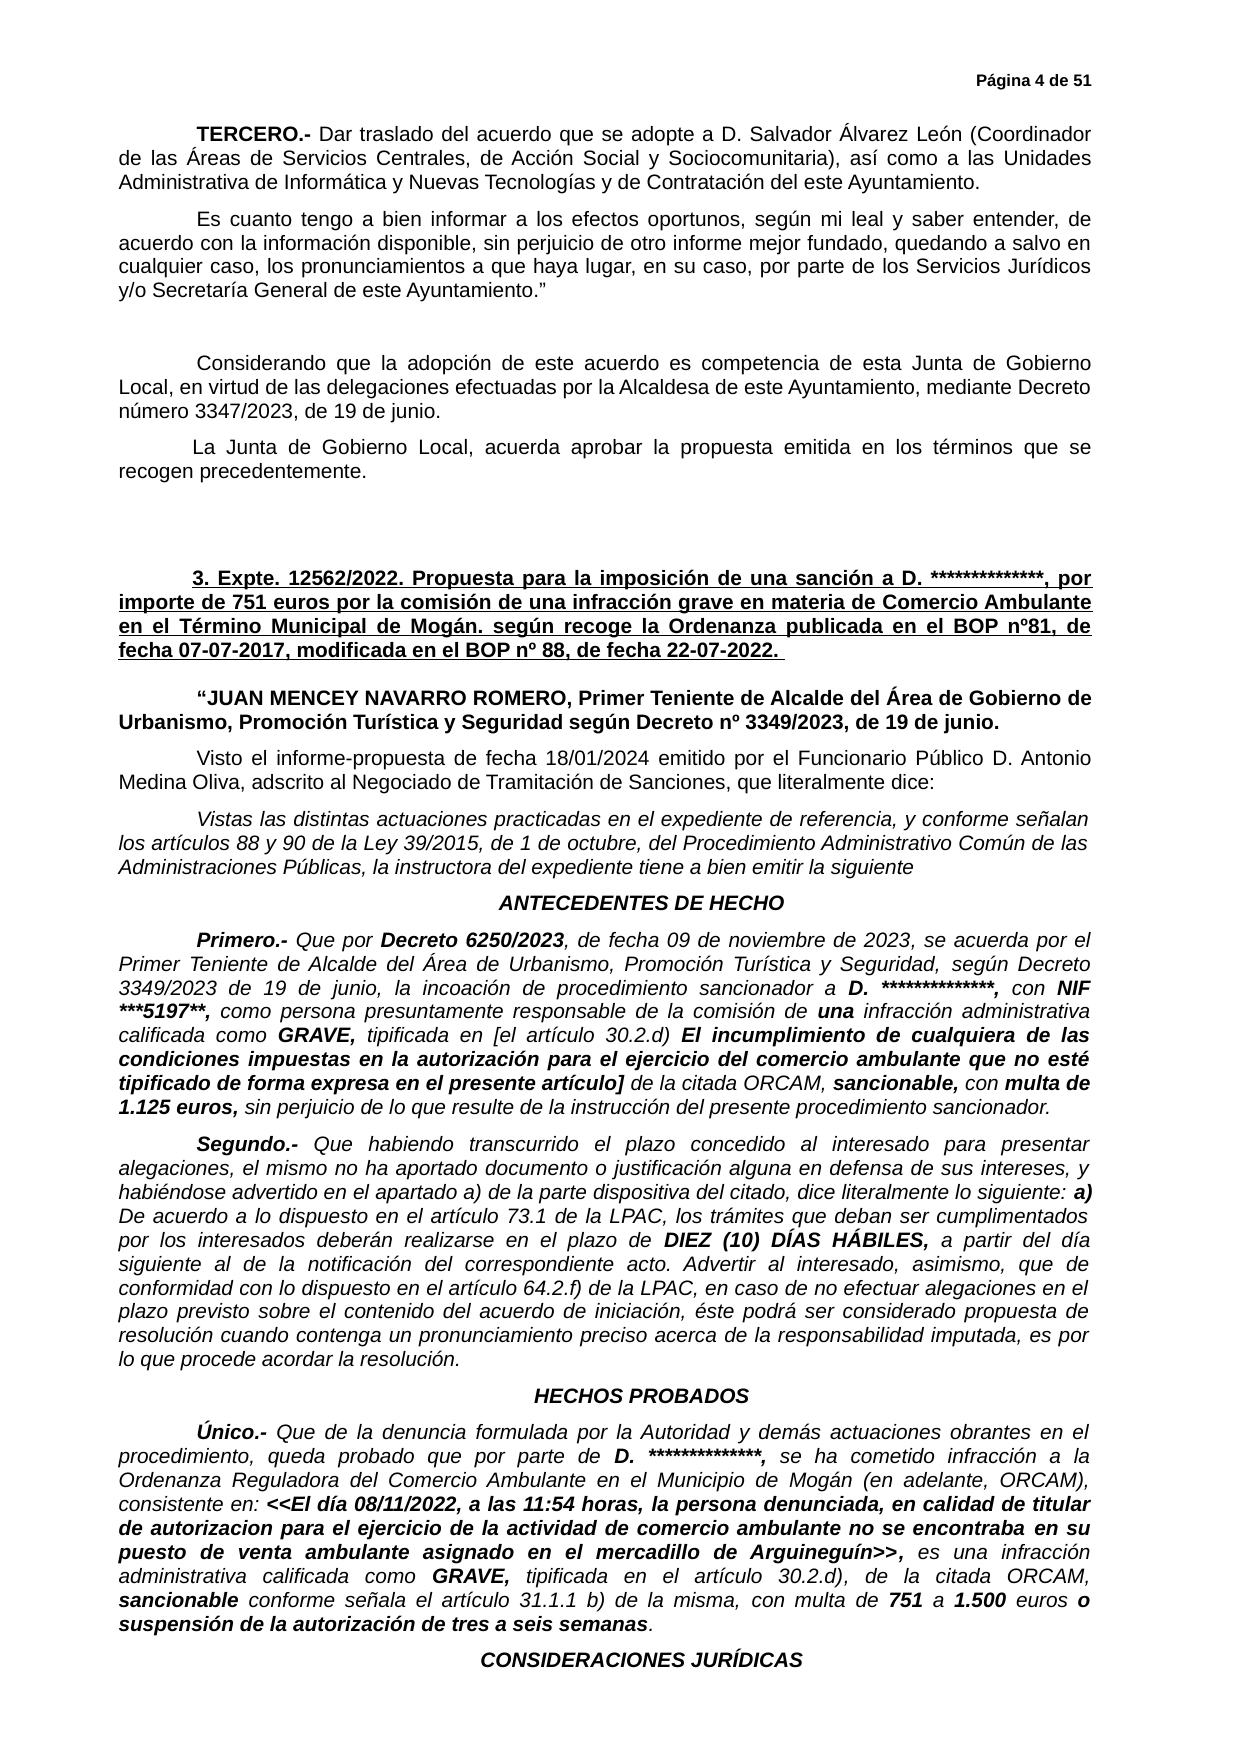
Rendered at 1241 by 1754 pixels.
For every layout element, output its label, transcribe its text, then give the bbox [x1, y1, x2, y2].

text fecha 07-07-2017, modificada en el BOP nº 88, de fecha 22-07-2022. [118, 636, 1092, 662]
text HECHOS PROBADOS [118, 1384, 1092, 1408]
text TERCERO.- Dar traslado del acuerdo que se adopte a D. Salvador Álvarez León (Coordinador de las Áreas de Servicios Centrales, de Acción Social y Sociocomunitaria), así como a las Unidades Administrativa de Informática y Nuevas Tecnologías y de Contratación del este Ayuntamiento. [118, 122, 1092, 194]
text Es cuanto tengo a bien informar a los efectos oportunos, según mi leal y saber entender, de acuerdo con la información disponible, sin perjuicio de otro informe mejor fundado, quedando a salvo en cualquier caso, los pronunciamientos a que haya lugar, en su caso, por parte de los Servicios Jurídicos y/o Secretaría General de este Ayuntamiento.” [118, 206, 1092, 302]
text Vistas las distintas actuaciones practicadas en el expediente de referencia, y conforme señalan los artículos 88 y 90 de la Ley 39/2015, de 1 de octubre, del Procedimiento Administrativo Común de las Administraciones Públicas, la instructora del expediente tiene a bien emitir la siguiente [118, 807, 1092, 878]
text Considerando que la adopción de este acuerdo es competencia de esta Junta de Gobierno Local, en virtud de las delegaciones efectuadas por la Alcaldesa de este Ayuntamiento, mediante Decreto número 3347/2023, de 19 de junio. [118, 351, 1092, 423]
text La Junta de Gobierno Local, acuerda aprobar la propuesta emitida en los términos que se recogen precedentemente. [118, 435, 1092, 483]
text CONSIDERACIONES JURÍDICAS [118, 1648, 1092, 1672]
text en el Término Municipal de Mogán. según recoge la Ordenanza publicada en el BOP nº81, de [118, 612, 1092, 635]
text 3. Expte. 12562/2022. Propuesta para la imposición de una sanción a D. **************, por importe de 751 euros por la comisión de una infracción grave en materia de Comercio Ambulante [118, 566, 1092, 611]
text “JUAN MENCEY NAVARRO ROMERO, Primer Teniente de Alcalde del Área de Gobierno de Urbanismo, Promoción Turística y Seguridad según Decreto nº 3349/2023, de 19 de junio. [118, 686, 1092, 734]
text Primero.- Que por Decreto 6250/2023, de fecha 09 de noviembre de 2023, se acuerda por el Primer Teniente de Alcalde del Área de Urbanismo, Promoción Turística y Seguridad, según Decreto 3349/2023 de 19 de junio, la incoación de procedimiento sancionador a D. **************, con NIF ***5197**, como persona presuntamente responsable de la comisión de una infracción administrativa calificada como GRAVE, tipificada en [el artículo 30.2.d) El incumplimiento de cualquiera de las condiciones impuestas en la autorización para el ejercicio del comercio ambulante que no esté tipificado de forma expresa en el presente artículo] de la citada ORCAM, sancionable, con multa de 1.125 euros, sin perjuicio de lo que resulte de la instrucción del presente procedimiento sancionador. [118, 927, 1092, 1119]
text ANTECEDENTES DE HECHO [118, 891, 1092, 915]
text Visto el informe-propuesta de fecha 18/01/2024 emitido por el Funcionario Público D. Antonio Medina Oliva, adscrito al Negociado de Tramitación de Sanciones, que literalmente dice: [118, 746, 1092, 794]
text Único.- Que de la denuncia formulada por la Autoridad y demás actuaciones obrantes en el procedimiento, queda probado que por parte de D. **************, se ha cometido infracción a la Ordenanza Reguladora del Comercio Ambulante en el Municipio de Mogán (en adelante, ORCAM), consistente en: <<El día 08/11/2022, a las 11:54 horas, la persona denunciada, en calidad de titular de autorizacion para el ejercicio de la actividad de comercio ambulante no se encontraba en su puesto de venta ambulante asignado en el mercadillo de Arguineguín>>, es una infracción administrativa calificada como GRAVE, tipificada en el artículo 30.2.d), de la citada ORCAM, sancionable conforme señala el artículo 31.1.1 b) de la misma, con multa de 751 a 1.500 euros o suspensión de la autorización de tres a seis semanas. [118, 1420, 1092, 1636]
text Segundo.- Que habiendo transcurrido el plazo concedido al interesado para presentar alegaciones, el mismo no ha aportado documento o justificación alguna en defensa de sus intereses, y habiéndose advertido en el apartado a) de la parte dispositiva del citado, dice literalmente lo siguiente: a) De acuerdo a lo dispuesto en el artículo 73.1 de la LPAC, los trámites que deban ser cumplimentados por los interesados deberán realizarse en el plazo de DIEZ (10) DÍAS HÁBILES, a partir del día siguiente al de la notificación del correspondiente acto. Advertir al interesado, asimismo, que de conformidad con lo dispuesto en el artículo 64.2.f) de la LPAC, en caso de no efectuar alegaciones en el plazo previsto sobre el contenido del acuerdo de iniciación, éste podrá ser considerado propuesta de resolución cuando contenga un pronunciamiento preciso acerca de la responsabilidad imputada, es por lo que procede acordar la resolución. [118, 1132, 1092, 1371]
